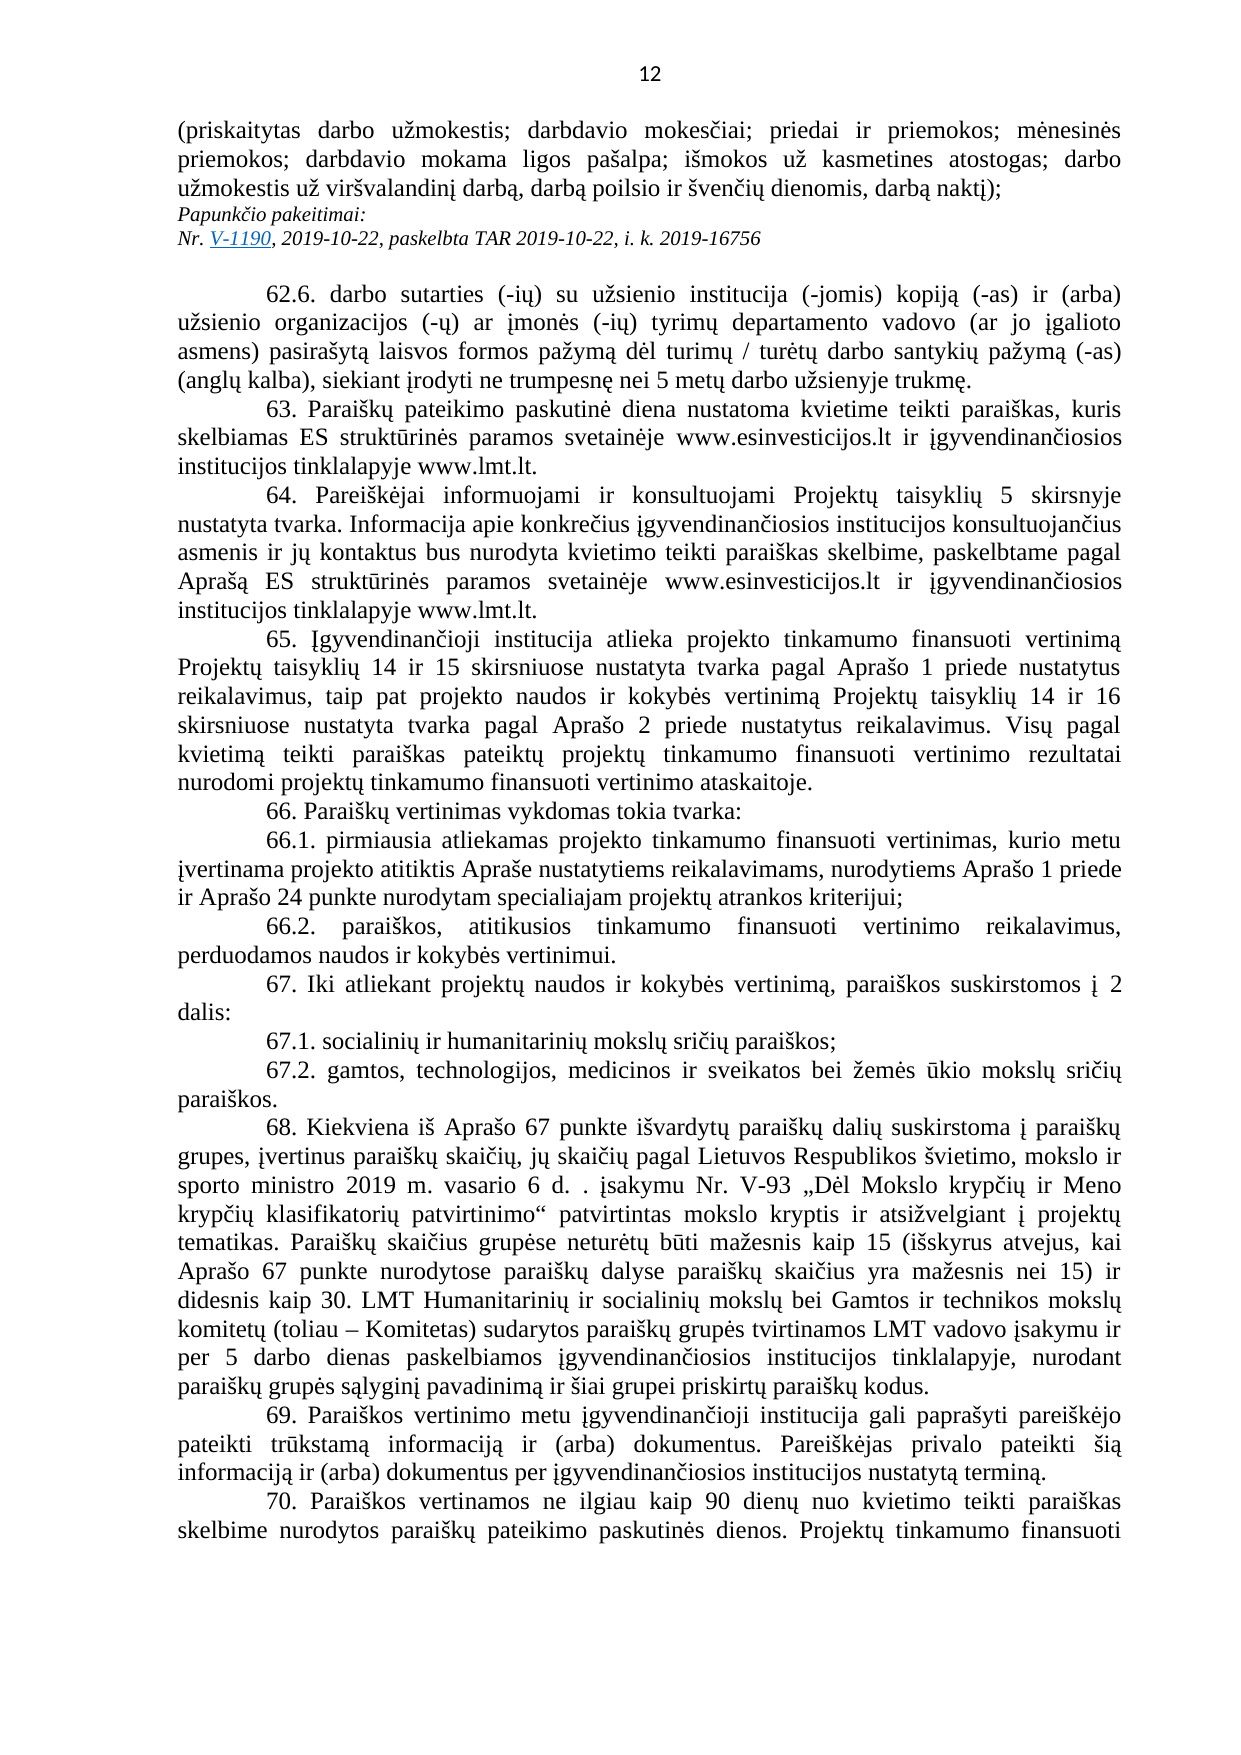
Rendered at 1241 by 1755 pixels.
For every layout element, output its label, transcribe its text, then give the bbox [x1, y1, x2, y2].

text 65. Įgyvendinančioji institucija atlieka projekto tinkamumo finansuoti vertinimą Projektų taisyklių 14 ir 15 skirsniuose nustatyta tvarka pagal Aprašo 1 priede nustatytus reikalavimus, taip pat projekto naudos ir kokybės vertinimą Projektų taisyklių 14 ir 16 skirsniuose nustatyta tvarka pagal Aprašo 2 priede nustatytus reikalavimus. Visų pagal kvietimą teikti paraiškas pateiktų projektų tinkamumo finansuoti vertinimo rezultatai nurodomi projektų tinkamumo finansuoti vertinimo ataskaitoje. [177, 624, 1122, 796]
text 66. Paraiškų vertinimas vykdomas tokia tvarka: [177, 796, 1122, 825]
text 62.6. darbo sutarties (-ių) su užsienio institucija (-jomis) kopiją (-as) ir (arba) užsienio organizacijos (-ų) ar įmonės (-ių) tyrimų departamento vadovo (ar jo įgalioto asmens) pasirašytą laisvos formos pažymą dėl turimų / turėtų darbo santykių pažymą (-as) (anglų kalba), siekiant įrodyti ne trumpesnę nei 5 metų darbo užsienyje trukmę. [177, 279, 1122, 394]
text Nr. V-1190, 2019-10-22, paskelbta TAR 2019-10-22, i. k. 2019-16756 [177, 226, 1122, 250]
text 66.1. pirmiausia atliekamas projekto tinkamumo finansuoti vertinimas, kurio metu įvertinama projekto atitiktis Apraše nustatytiems reikalavimams, nurodytiems Aprašo 1 priede ir Aprašo 24 punkte nurodytam specialiajam projektų atrankos kriterijui; [177, 825, 1122, 911]
text 67.1. socialinių ir humanitarinių mokslų sričių paraiškos; [177, 1026, 1122, 1055]
text 68. Kiekviena iš Aprašo 67 punkte išvardytų paraiškų dalių suskirstoma į paraiškų grupes, įvertinus paraiškų skaičių, jų skaičių pagal Lietuvos Respublikos švietimo, mokslo ir sporto ministro 2019 m. vasario 6 d. . įsakymu Nr. V-93 „Dėl Mokslo krypčių ir Meno krypčių klasifikatorių patvirtinimo“ patvirtintas mokslo kryptis ir atsižvelgiant į projektų tematikas. Paraiškų skaičius grupėse neturėtų būti mažesnis kaip 15 (išskyrus atvejus, kai Aprašo 67 punkte nurodytose paraiškų dalyse paraiškų skaičius yra mažesnis nei 15) ir didesnis kaip 30. LMT Humanitarinių ir socialinių mokslų bei Gamtos ir technikos mokslų komitetų (toliau – Komitetas) sudarytos paraiškų grupės tvirtinamos LMT vadovo įsakymu ir per 5 darbo dienas paskelbiamos įgyvendinančiosios institucijos tinklalapyje, nurodant paraiškų grupės sąlyginį pavadinimą ir šiai grupei priskirtų paraiškų kodus. [177, 1112, 1122, 1400]
text 67. Iki atliekant projektų naudos ir kokybės vertinimą, paraiškos suskirstomos į 2 dalis: [177, 969, 1122, 1026]
text Papunkčio pakeitimai: [177, 202, 1122, 226]
text 70. Paraiškos vertinamos ne ilgiau kaip 90 dienų nuo kvietimo teikti paraiškas skelbime nurodytos paraiškų pateikimo paskutinės dienos. Projektų tinkamumo finansuoti [177, 1486, 1122, 1544]
text (priskaitytas darbo užmokestis; darbdavio mokesčiai; priedai ir priemokos; mėnesinės priemokos; darbdavio mokama ligos pašalpa; išmokos už kasmetines atostogas; darbo užmokestis už viršvalandinį darbą, darbą poilsio ir švenčių dienomis, darbą naktį); [177, 116, 1122, 202]
text 66.2. paraiškos, atitikusios tinkamumo finansuoti vertinimo reikalavimus, perduodamos naudos ir kokybės vertinimui. [177, 911, 1122, 969]
text 64. Pareiškėjai informuojami ir konsultuojami Projektų taisyklių 5 skirsnyje nustatyta tvarka. Informacija apie konkrečius įgyvendinančiosios institucijos konsultuojančius asmenis ir jų kontaktus bus nurodyta kvietimo teikti paraiškas skelbime, paskelbtame pagal Aprašą ES struktūrinės paramos svetainėje www.esinvesticijos.lt ir įgyvendinančiosios institucijos tinklalapyje www.lmt.lt. [177, 480, 1122, 624]
text 67.2. gamtos, technologijos, medicinos ir sveikatos bei žemės ūkio mokslų sričių paraiškos. [177, 1055, 1122, 1112]
text 69. Paraiškos vertinimo metu įgyvendinančioji institucija gali paprašyti pareiškėjo pateikti trūkstamą informaciją ir (arba) dokumentus. Pareiškėjas privalo pateikti šią informaciją ir (arba) dokumentus per įgyvendinančiosios institucijos nustatytą terminą. [177, 1400, 1122, 1486]
text 63. Paraiškų pateikimo paskutinė diena nustatoma kvietime teikti paraiškas, kuris skelbiamas ES struktūrinės paramos svetainėje www.esinvesticijos.lt ir įgyvendinančiosios institucijos tinklalapyje www.lmt.lt. [177, 394, 1122, 480]
